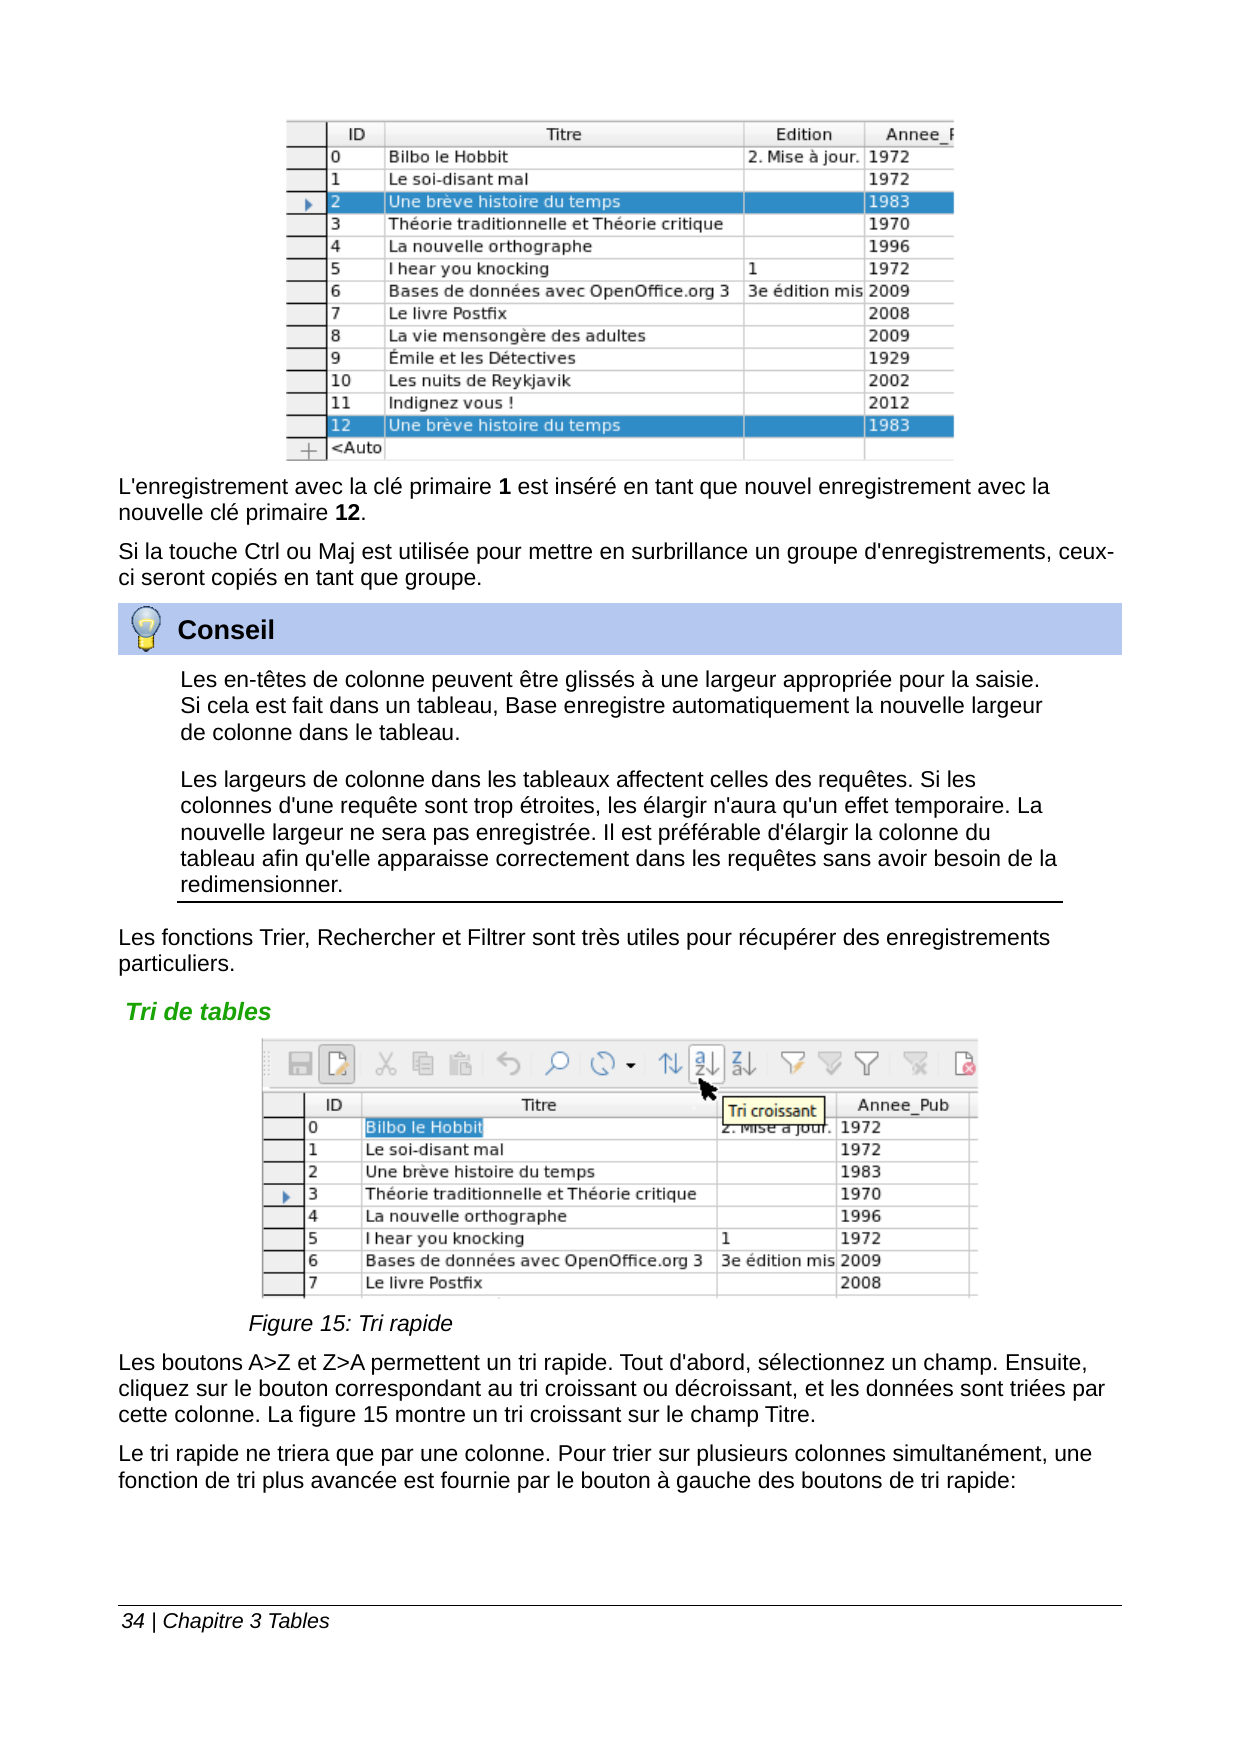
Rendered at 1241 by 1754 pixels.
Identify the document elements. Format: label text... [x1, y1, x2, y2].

text L'enregistrement avec la clé primaire 1 est inséré en tant que nouvel enregistrement avec la nouvelle clé primaire 12. [118, 473, 1122, 525]
text Figure 15: Tri rapide [248, 1038, 992, 1337]
text Les en-têtes de colonne peuvent être glissés à une largeur appropriée pour la saisie. Si cela est fait dans un tableau, Base enregistre automatiquement la nouvelle largeur de colonne dans le tableau. [177, 663, 1063, 745]
text Le tri rapide ne triera que par une colonne. Pour trier sur plusieurs colonnes simultanément, une fonction de tri plus avancée est fournie par le bouton à gauche des boutons de tri rapide: [118, 1440, 1122, 1493]
picture [119, 604, 170, 655]
text Les largeurs de colonne dans les tableaux affectent celles des requêtes. Si les colonnes d'une requête sont trop étroites, les élargir n'aura qu'un effet temporaire. La nouvelle largeur ne sera pas enregistrée. Il est préférable d'élargir la colonne du tableau afin qu'elle apparaisse correctement dans les requêtes sans avoir besoin de la redimensionner. [177, 763, 1063, 901]
subtitle Tri de tables [118, 997, 1122, 1026]
text Si la touche Ctrl ou Maj est utilisée pour mettre en surbrillance un groupe d'enregistrements, ceux-ci seront copiés en tant que groupe. [118, 538, 1122, 591]
text Les boutons A>Z et Z>A permettent un tri rapide. Tout d'abord, sélectionnez un champ. Ensuite, cliquez sur le bouton correspondant au tri croissant ou décroissant, et les données sont triées par cette colonne. La figure 15 montre un tri croissant sur le champ Titre. [118, 1349, 1122, 1428]
text Les fonctions Trier, Rechercher et Filtrer sont très utiles pour récupérer des enregistrements particuliers. [118, 924, 1122, 977]
list Conseil [118, 603, 1122, 655]
